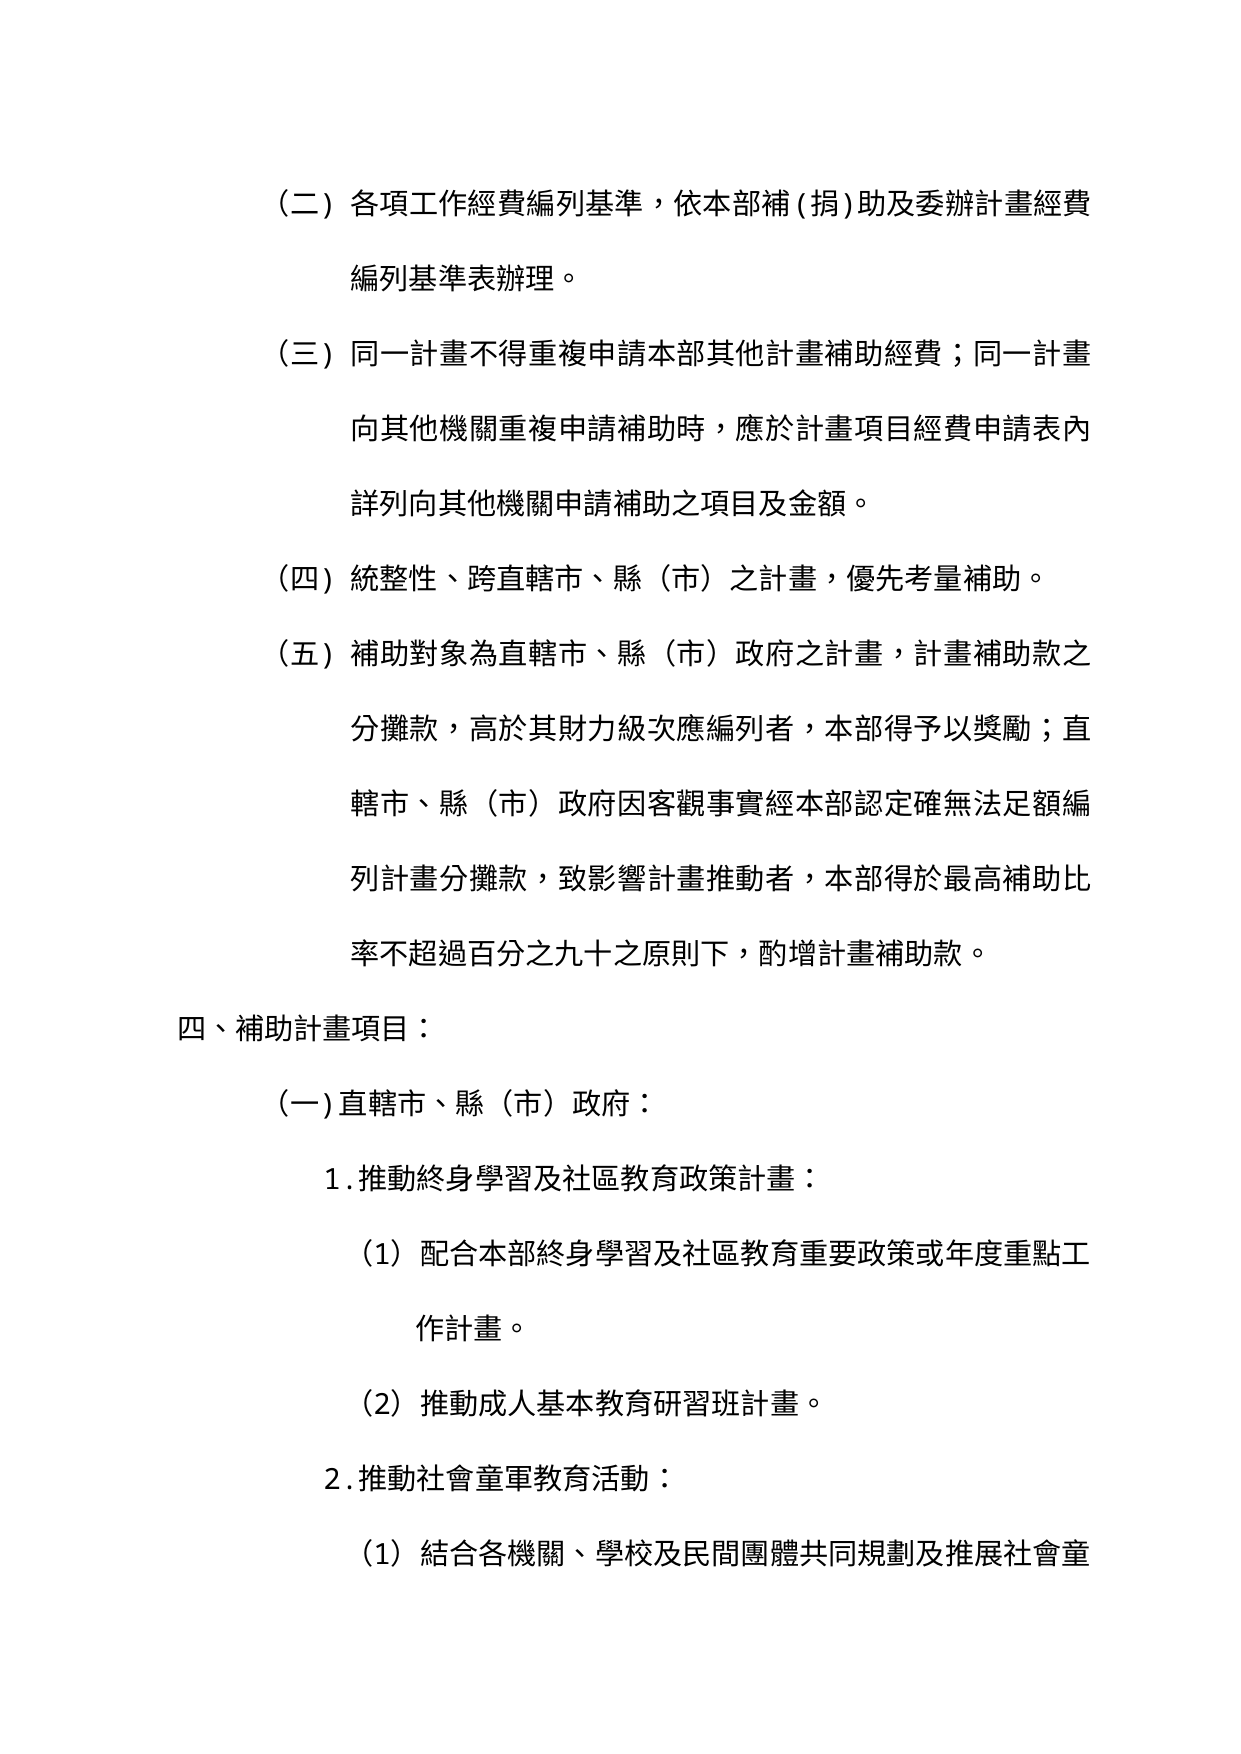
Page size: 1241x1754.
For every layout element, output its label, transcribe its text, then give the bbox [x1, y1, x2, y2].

text （1）結合各機關、學校及民間團體共同規劃及推展社會童 [344, 1514, 1092, 1589]
text 1.推動終身學習及社區教育政策計畫： [323, 1139, 1092, 1214]
list 直轄市、縣（市）政府： [261, 1064, 1092, 1139]
list 補助對象為直轄市、縣（市）政府之計畫，計畫補助款之分攤款，高於其財力級次應編列者，本部得予以獎勵；直轄市、縣（市）政府因客觀事實經本部認定確無法足額編列計畫分攤款，致影響計畫推動者，本部得於最高補助比率不超過百分之九十之原則下，酌增計畫補助款。 [261, 614, 1092, 989]
text 2.推動社會童軍教育活動： [323, 1439, 1092, 1514]
list 統整性、跨直轄市、縣（市）之計畫，優先考量補助。 [261, 539, 1092, 614]
text （2）推動成人基本教育研習班計畫。 [344, 1364, 1092, 1439]
list 同一計畫不得重複申請本部其他計畫補助經費；同一計畫向其他機關重複申請補助時，應於計畫項目經費申請表內詳列向其他機關申請補助之項目及金額。 [261, 314, 1092, 539]
text 四、補助計畫項目： [177, 989, 1092, 1064]
text （1）配合本部終身學習及社區教育重要政策或年度重點工作計畫。 [344, 1214, 1092, 1364]
list 各項工作經費編列基準，依本部補(捐)助及委辦計畫經費編列基準表辦理。 [261, 164, 1092, 314]
